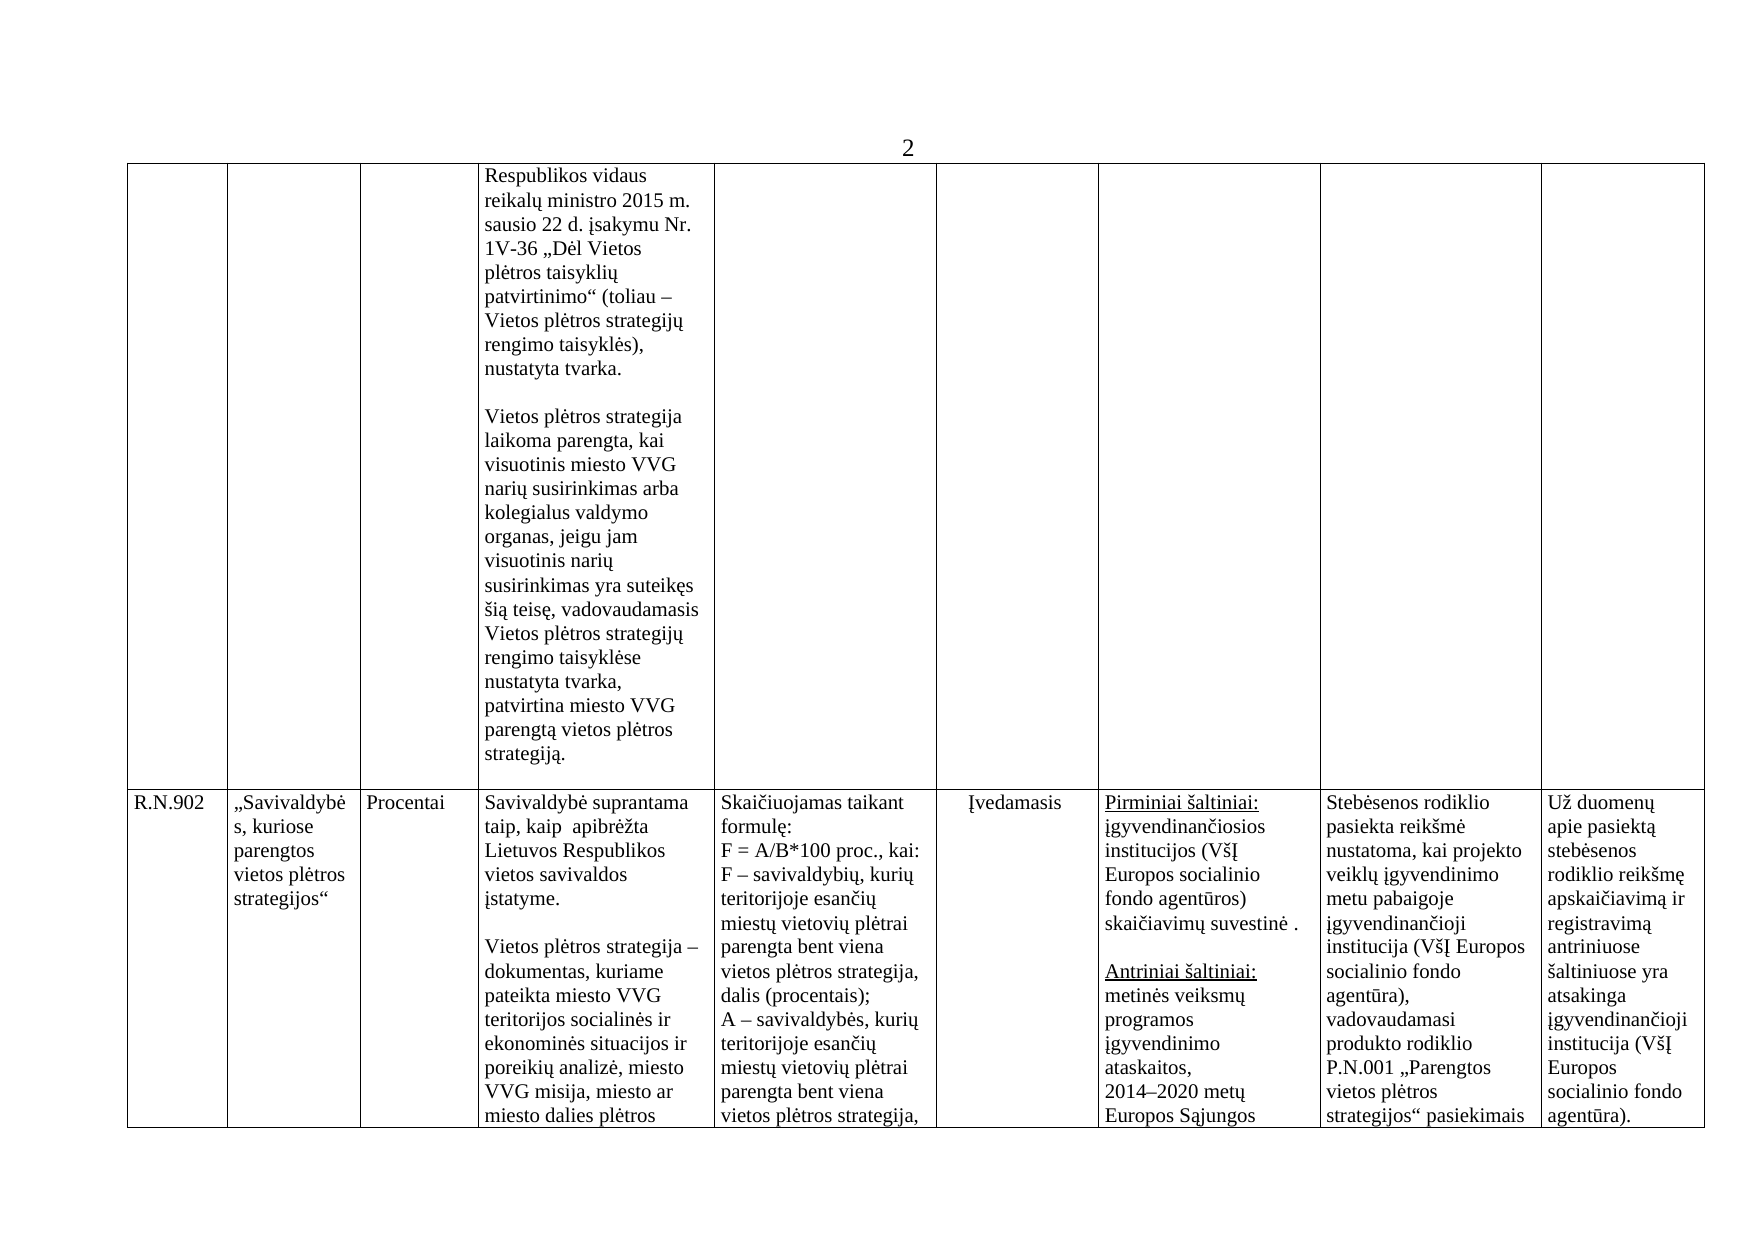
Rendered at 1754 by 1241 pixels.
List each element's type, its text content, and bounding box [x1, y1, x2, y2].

table_cell [715, 164, 936, 789]
table_cell [228, 164, 360, 789]
table_cell Respublikos vidaus reikalų ministro 2015 m. sausio 22 d. įsakymu Nr. 1V-36 „Dėl Vietos plėtros taisyklių patvirtinimo“ (toliau – Vietos plėtros strategijų rengimo taisyklės), nustatyta tvarka. Vietos plėtros strategija laikoma parengta, kai visuotinis miesto VVG narių susirinkimas arba kolegialus valdymo organas, jeigu jam visuotinis narių susirinkimas yra suteikęs šią teisę, vadovaudamasis Vietos plėtros strategijų rengimo taisyklėse nustatyta tvarka, patvirtina miesto VVG parengtą vietos plėtros strategiją. [479, 164, 714, 789]
table_cell Stebėsenos rodiklio pasiekta reikšmė nustatoma, kai projekto veiklų įgyvendinimo metu pabaigoje įgyvendinančioji institucija (VšĮ Europos socialinio fondo agentūra), vadovaudamasi produkto rodiklio P.N.001 „Parengtos vietos plėtros strategijos“ pasiekimais [1321, 790, 1541, 1127]
table_cell [1542, 164, 1704, 789]
table_cell Pirminiai šaltiniai: įgyvendinančiosios institucijos (VšĮ Europos socialinio fondo agentūros) skaičiavimų suvestinė . Antriniai šaltiniai: metinės veiksmų programos įgyvendinimo ataskaitos, 2014–2020 metų Europos Sąjungos [1099, 790, 1320, 1127]
table_cell „Savivaldybės, kuriose parengtos vietos plėtros strategijos“ [228, 790, 360, 1127]
table_cell [1321, 164, 1541, 789]
table_cell Už duomenų apie pasiektą stebėsenos rodiklio reikšmę apskaičiavimą ir registravimą antriniuose šaltiniuose yra atsakinga įgyvendinančioji institucija (VšĮ Europos socialinio fondo agentūra). [1542, 790, 1704, 1127]
table_cell Savivaldybė suprantama taip, kaip apibrėžta Lietuvos Respublikos vietos savivaldos įstatyme. Vietos plėtros strategija – dokumentas, kuriame pateikta miesto VVG teritorijos socialinės ir ekonominės situacijos ir poreikių analizė, miesto VVG misija, miesto ar miesto dalies plėtros [479, 790, 714, 1127]
table_cell Skaičiuojamas taikant formulę: F = A/B*100 proc., kai: F – savivaldybių, kurių teritorijoje esančių miestų vietovių plėtrai parengta bent viena vietos plėtros strategija, dalis (procentais); A – savivaldybės, kurių teritorijoje esančių miestų vietovių plėtrai parengta bent viena vietos plėtros strategija, [715, 790, 936, 1127]
table_cell R.N.902 [128, 790, 227, 1127]
table_cell [1099, 164, 1320, 789]
table_cell Įvedamasis [937, 790, 1098, 1127]
table_cell [937, 164, 1098, 789]
table_cell Procentai [361, 790, 478, 1127]
table_cell [128, 164, 227, 789]
table_cell [361, 164, 478, 789]
